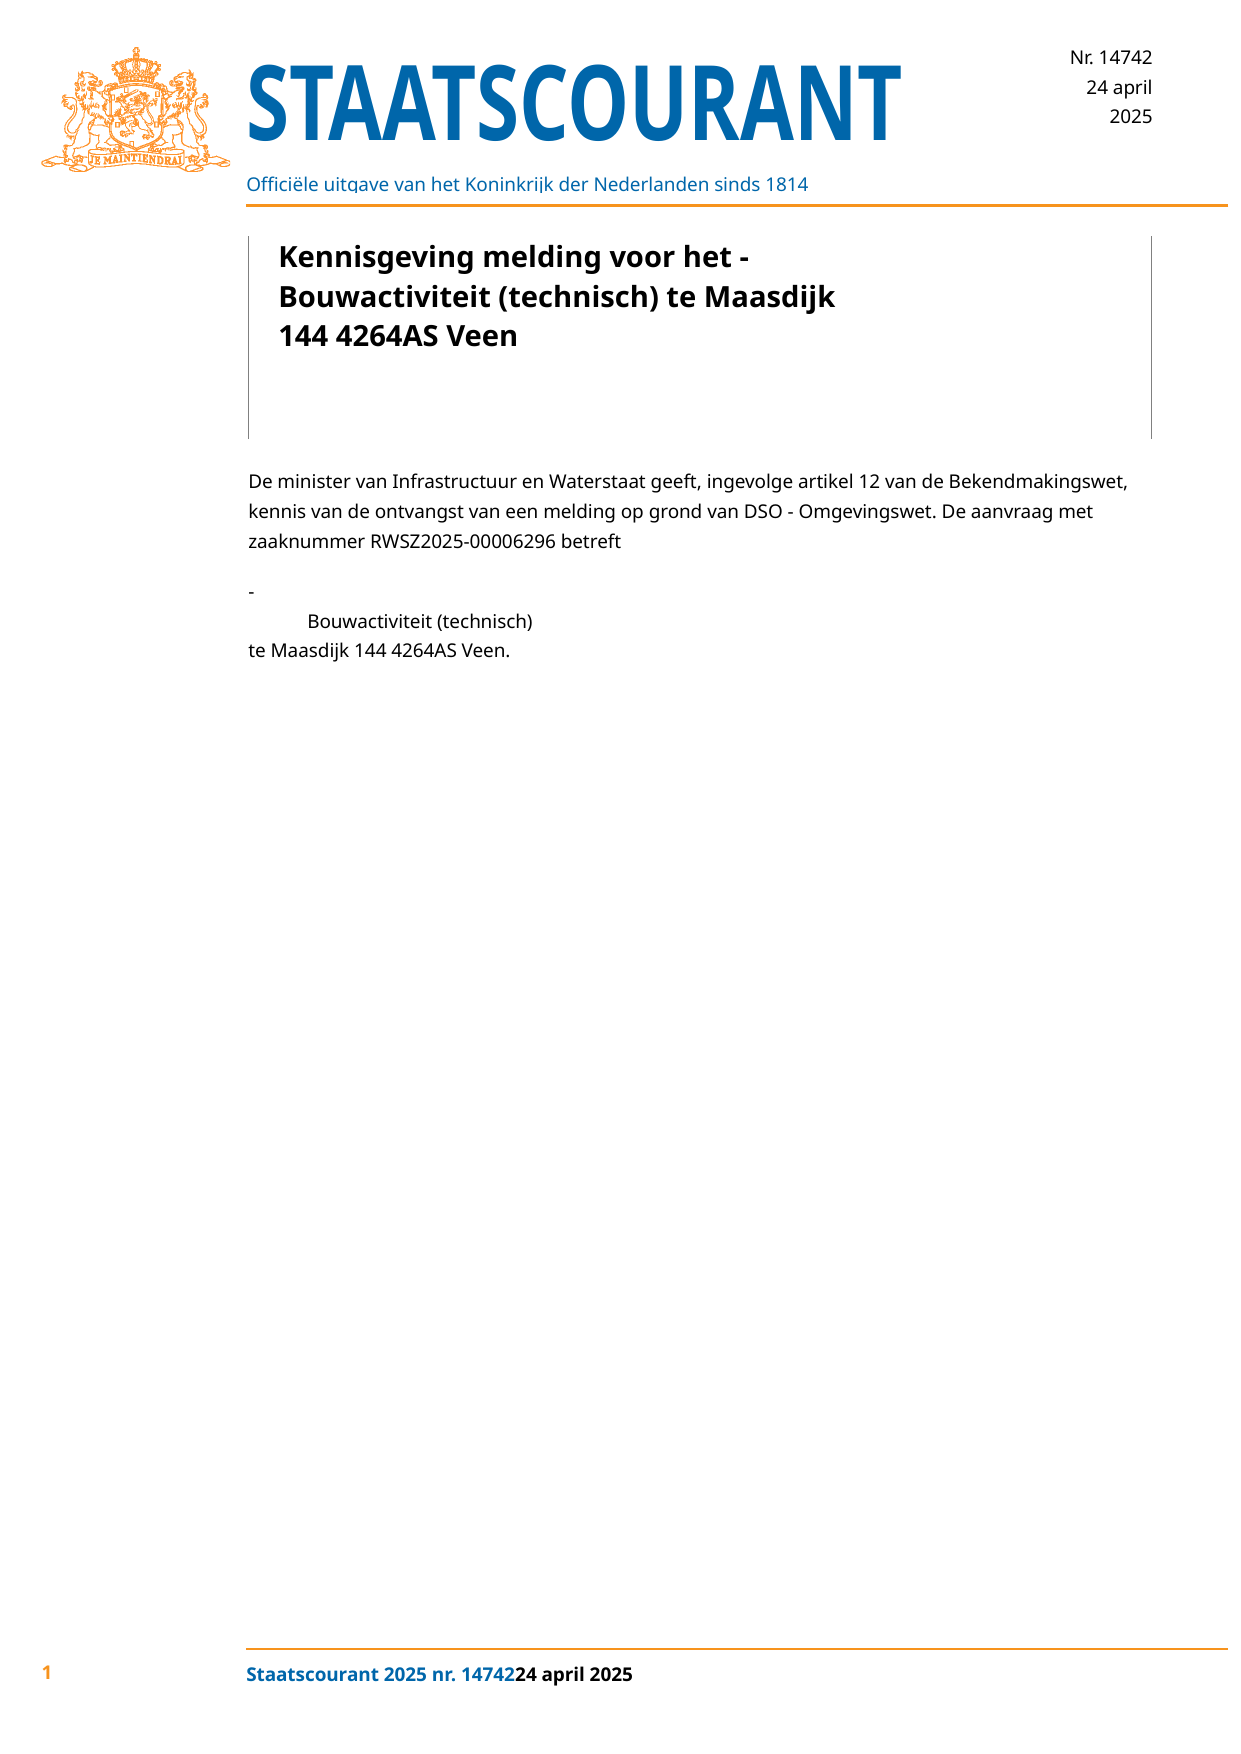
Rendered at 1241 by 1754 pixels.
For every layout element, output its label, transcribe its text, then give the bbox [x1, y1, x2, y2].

table_header [850, 236, 912, 413]
picture [41, 47, 231, 172]
text De minister van Infrastructuur en Waterstaat geeft, ingevolge artikel 12 van de Bekendmakingswet, kennis van de ontvangst van een melding op grond van DSO - Omgevingswet. De aanvraag met zaaknummer RWSZ2025-00006296 betreft [248, 469, 1152, 553]
text te Maasdijk 144 4264AS Veen. [248, 637, 1152, 663]
table_header [850, 414, 1151, 439]
picture [912, 236, 1090, 414]
table_header [1090, 236, 1151, 413]
list Bouwactiviteit (technisch) [248, 608, 1152, 633]
table_header Kennisgeving melding voor het -Bouwactiviteit (technisch) te Maasdijk 144 4264AS Veen [249, 236, 850, 439]
